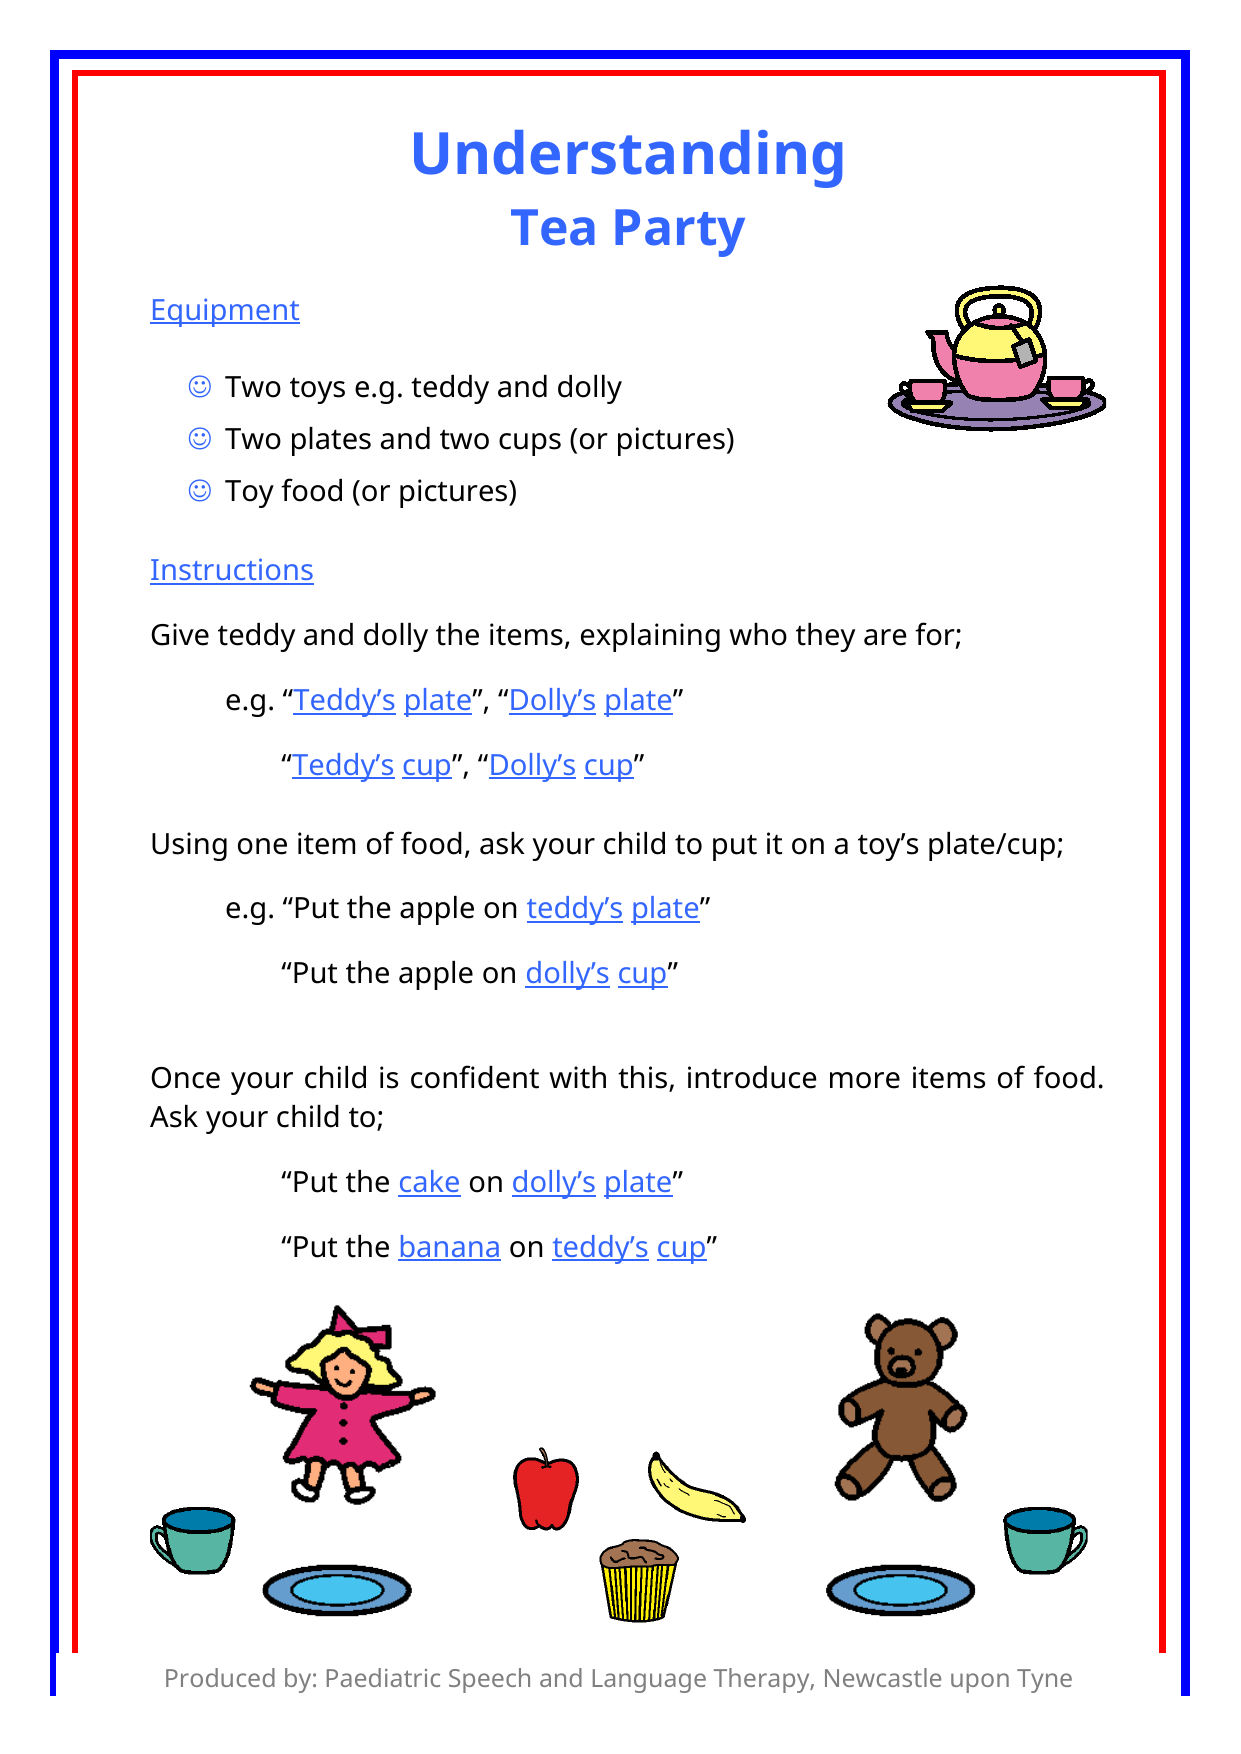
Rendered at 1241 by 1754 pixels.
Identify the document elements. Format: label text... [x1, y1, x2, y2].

text Instructions [150, 550, 1106, 589]
text Using one item of food, ask your child to put it on a toy’s plate/cup; [150, 823, 1106, 863]
text “Put the apple on dolly’s cup” [150, 952, 1106, 992]
text Give teddy and dolly the items, explaining who they are for; [150, 614, 1106, 654]
text e.g. “Put the apple on teddy’s plate” [150, 888, 1106, 927]
list Toy food (or pictures) [187, 470, 1106, 510]
text e.g. “Teddy’s plate”, “Dolly’s plate” [150, 679, 1106, 719]
text Equipment [150, 289, 887, 328]
text Tea Party [150, 192, 1106, 260]
text “Put the cake on dolly’s plate” [150, 1161, 1106, 1201]
list Two toys e.g. teddy and dolly [187, 366, 887, 406]
text Once your child is confident with this, introduce more items of food. Ask your child to; [150, 1057, 1106, 1136]
list Two plates and two cups (or pictures) [187, 418, 1106, 458]
text “Put the banana on teddy’s cup” [150, 1226, 1106, 1266]
text Produced by: Paediatric Speech and Language Therapy, Newcastle upon Tyne [71, 1661, 1166, 1695]
text Understanding [150, 112, 1106, 192]
text “Teddy’s cup”, “Dolly’s cup” [150, 744, 1106, 783]
